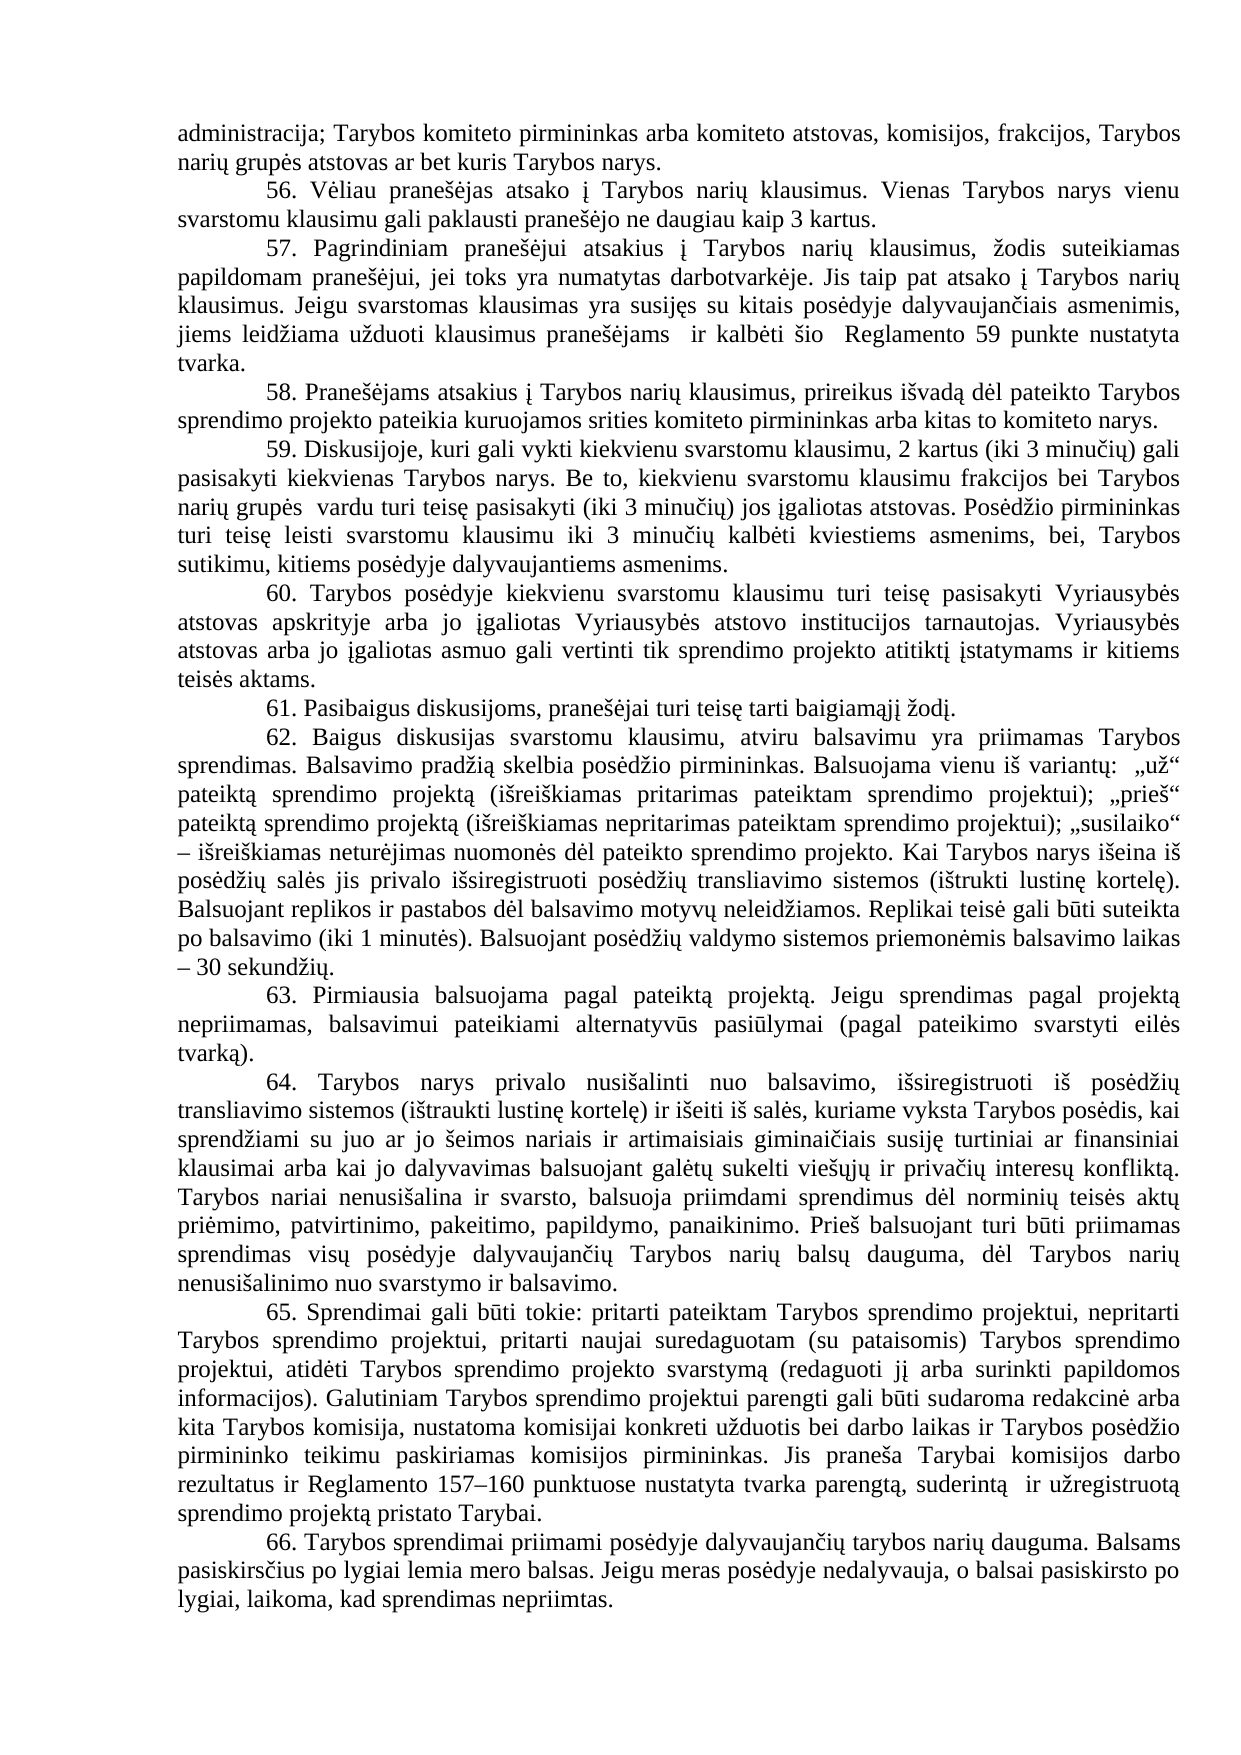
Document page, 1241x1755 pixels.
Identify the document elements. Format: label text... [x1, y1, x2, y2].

text administracija; Tarybos komiteto pirmininkas arba komiteto atstovas, komisijos, frakcijos, Tarybos narių grupės atstovas ar bet kuris Tarybos narys. [177, 118, 1181, 176]
text 63. Pirmiausia balsuojama pagal pateiktą projektą. Jeigu sprendimas pagal projektą nepriimamas, balsavimui pateikiami alternatyvūs pasiūlymai (pagal pateikimo svarstyti eilės tvarką). [177, 981, 1181, 1067]
text 61. Pasibaigus diskusijoms, pranešėjai turi teisę tarti baigiamąjį žodį. [177, 693, 1181, 722]
text 62. Baigus diskusijas svarstomu klausimu, atviru balsavimu yra priimamas Tarybos sprendimas. Balsavimo pradžią skelbia posėdžio pirmininkas. Balsuojama vienu iš variantų: „už“ pateiktą sprendimo projektą (išreiškiamas pritarimas pateiktam sprendimo projektui); „prieš“ pateiktą sprendimo projektą (išreiškiamas nepritarimas pateiktam sprendimo projektui); „susilaiko“ – išreiškiamas neturėjimas nuomonės dėl pateikto sprendimo projekto. Kai Tarybos narys išeina iš posėdžių salės jis privalo išsiregistruoti posėdžių transliavimo sistemos (ištrukti lustinę kortelę). Balsuojant replikos ir pastabos dėl balsavimo motyvų neleidžiamos. Replikai teisė gali būti suteikta po balsavimo (iki 1 minutės). Balsuojant posėdžių valdymo sistemos priemonėmis balsavimo laikas – 30 sekundžių. [177, 722, 1181, 981]
text 65. Sprendimai gali būti tokie: pritarti pateiktam Tarybos sprendimo projektui, nepritarti Tarybos sprendimo projektui, pritarti naujai suredaguotam (su pataisomis) Tarybos sprendimo projektui, atidėti Tarybos sprendimo projekto svarstymą (redaguoti jį arba surinkti papildomos informacijos). Galutiniam Tarybos sprendimo projektui parengti gali būti sudaroma redakcinė arba kita Tarybos komisija, nustatoma komisijai konkreti užduotis bei darbo laikas ir Tarybos posėdžio pirmininko teikimu paskiriamas komisijos pirmininkas. Jis praneša Tarybai komisijos darbo rezultatus ir Reglamento 157–160 punktuose nustatyta tvarka parengtą, suderintą ir užregistruotą sprendimo projektą pristato Tarybai. [177, 1297, 1181, 1527]
text 57. Pagrindiniam pranešėjui atsakius į Tarybos narių klausimus, žodis suteikiamas papildomam pranešėjui, jei toks yra numatytas darbotvarkėje. Jis taip pat atsako į Tarybos narių klausimus. Jeigu svarstomas klausimas yra susijęs su kitais posėdyje dalyvaujančiais asmenimis, jiems leidžiama užduoti klausimus pranešėjams ir kalbėti šio Reglamento 59 punkte nustatyta tvarka. [177, 233, 1181, 377]
text 59. Diskusijoje, kuri gali vykti kiekvienu svarstomu klausimu, 2 kartus (iki 3 minučių) gali pasisakyti kiekvienas Tarybos narys. Be to, kiekvienu svarstomu klausimu frakcijos bei Tarybos narių grupės vardu turi teisę pasisakyti (iki 3 minučių) jos įgaliotas atstovas. Posėdžio pirmininkas turi teisę leisti svarstomu klausimu iki 3 minučių kalbėti kviestiems asmenims, bei, Tarybos sutikimu, kitiems posėdyje dalyvaujantiems asmenims. [177, 434, 1181, 578]
text 60. Tarybos posėdyje kiekvienu svarstomu klausimu turi teisę pasisakyti Vyriausybės atstovas apskrityje arba jo įgaliotas Vyriausybės atstovo institucijos tarnautojas. Vyriausybės atstovas arba jo įgaliotas asmuo gali vertinti tik sprendimo projekto atitiktį įstatymams ir kitiems teisės aktams. [177, 578, 1181, 693]
text 66. Tarybos sprendimai priimami posėdyje dalyvaujančių tarybos narių dauguma. Balsams pasiskirsčius po lygiai lemia mero balsas. Jeigu meras posėdyje nedalyvauja, o balsai pasiskirsto po lygiai, laikoma, kad sprendimas nepriimtas. [177, 1527, 1181, 1613]
text 64. Tarybos narys privalo nusišalinti nuo balsavimo, išsiregistruoti iš posėdžių transliavimo sistemos (ištraukti lustinę kortelę) ir išeiti iš salės, kuriame vyksta Tarybos posėdis, kai sprendžiami su juo ar jo šeimos nariais ir artimaisiais giminaičiais susiję turtiniai ar finansiniai klausimai arba kai jo dalyvavimas balsuojant galėtų sukelti viešųjų ir privačių interesų konfliktą. Tarybos nariai nenusišalina ir svarsto, balsuoja priimdami sprendimus dėl norminių teisės aktų priėmimo, patvirtinimo, pakeitimo, papildymo, panaikinimo. Prieš balsuojant turi būti priimamas sprendimas visų posėdyje dalyvaujančių Tarybos narių balsų dauguma, dėl Tarybos narių nenusišalinimo nuo svarstymo ir balsavimo. [177, 1067, 1181, 1297]
text 56. Vėliau pranešėjas atsako į Tarybos narių klausimus. Vienas Tarybos narys vienu svarstomu klausimu gali paklausti pranešėjo ne daugiau kaip 3 kartus. [177, 176, 1181, 233]
text 58. Pranešėjams atsakius į Tarybos narių klausimus, prireikus išvadą dėl pateikto Tarybos sprendimo projekto pateikia kuruojamos srities komiteto pirmininkas arba kitas to komiteto narys. [177, 377, 1181, 434]
